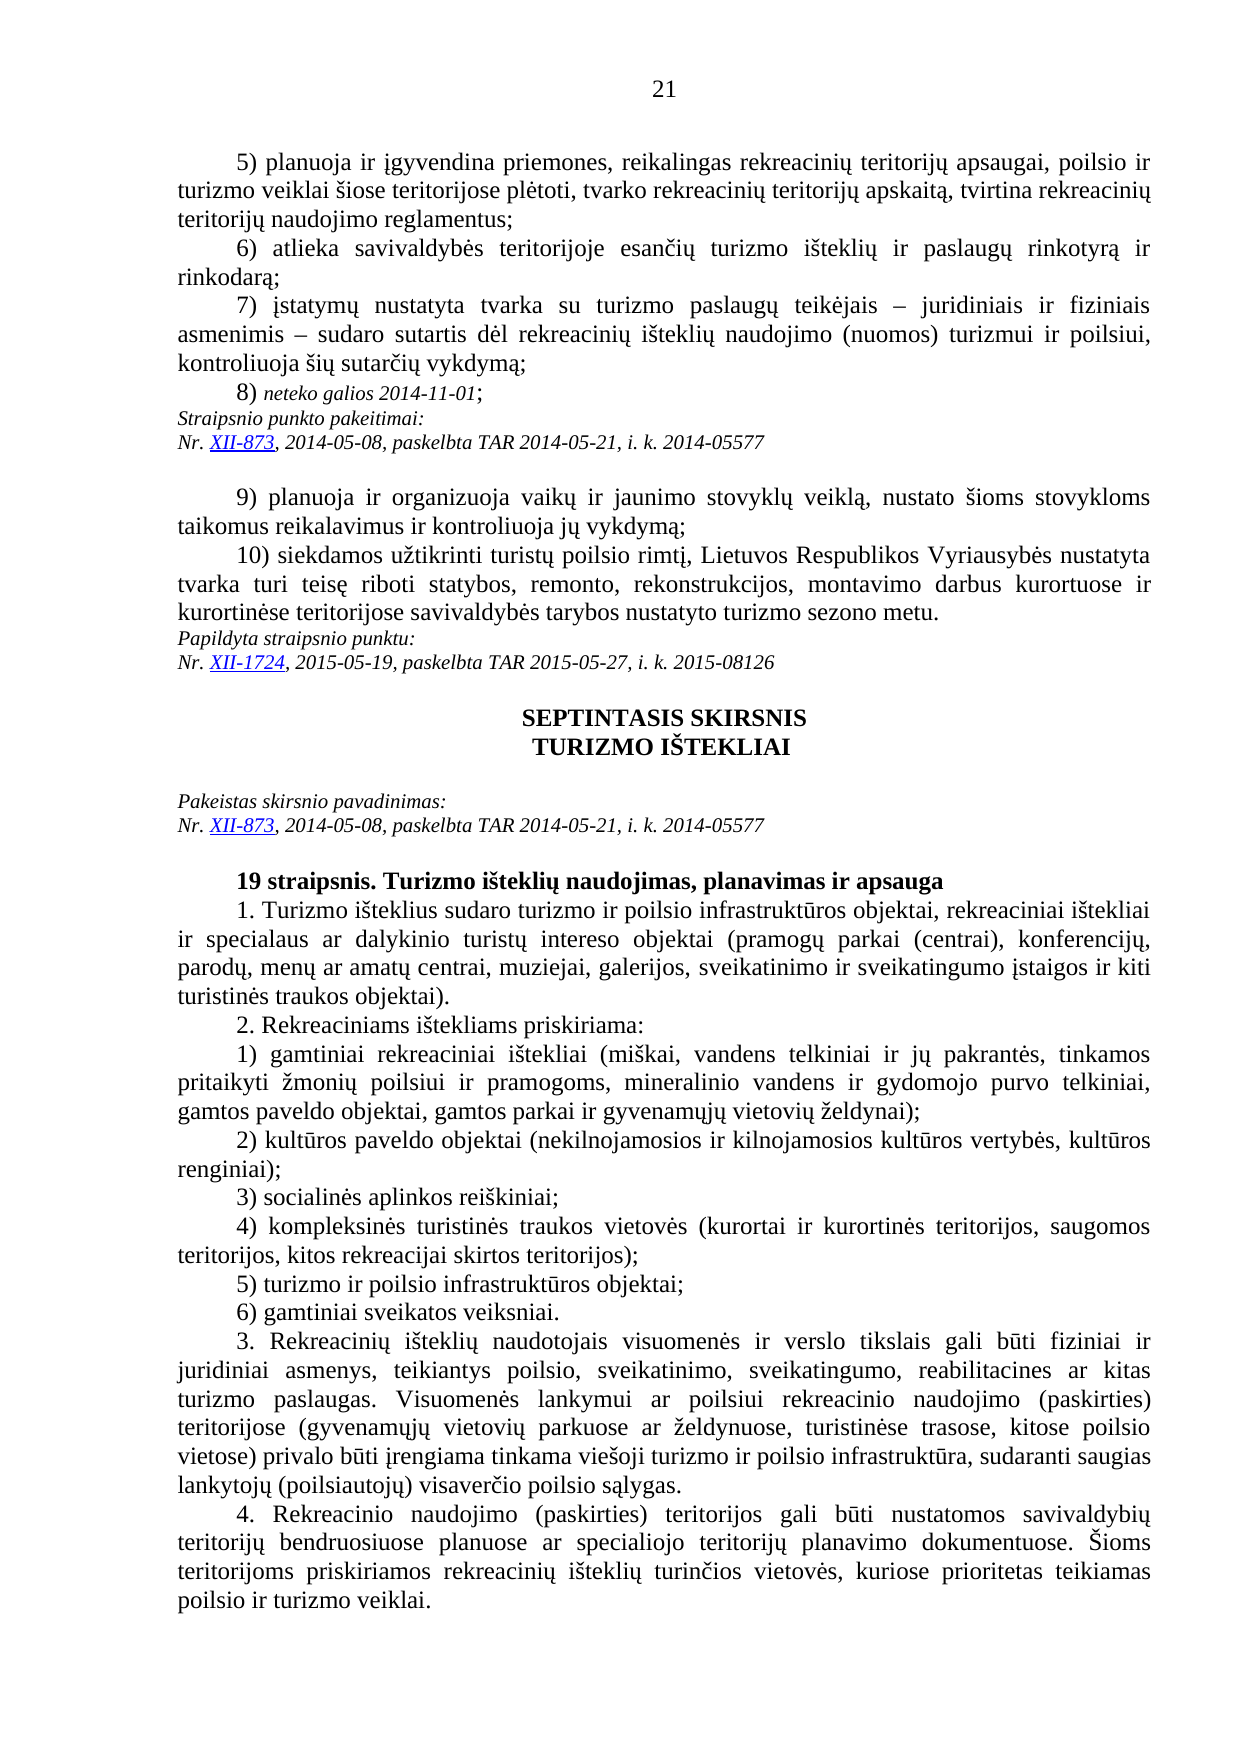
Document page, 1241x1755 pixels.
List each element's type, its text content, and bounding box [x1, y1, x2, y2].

text Papildyta straipsnio punktu: [177, 626, 1152, 650]
text 9) planuoja ir organizuoja vaikų ir jaunimo stovyklų veiklą, nustato šioms stovykloms taikomus reikalavimus ir kontroliuoja jų vykdymą; [177, 482, 1152, 540]
text 1. Turizmo išteklius sudaro turizmo ir poilsio infrastruktūros objektai, rekreaciniai ištekliai ir specialaus ar dalykinio turistų intereso objektai (pramogų parkai (centrai), konferencijų, parodų, menų ar amatų centrai, muziejai, galerijos, sveikatinimo ir sveikatingumo įstaigos ir kiti turistinės traukos objektai). [177, 895, 1152, 1010]
text 2. Rekreaciniams ištekliams priskiriama: [177, 1010, 1152, 1039]
text 1) gamtiniai rekreaciniai ištekliai (miškai, vandens telkiniai ir jų pakrantės, tinkamos pritaikyti žmonių poilsiui ir pramogoms, mineralinio vandens ir gydomojo purvo telkiniai, gamtos paveldo objektai, gamtos parkai ir gyvenamųjų vietovių želdynai); [177, 1039, 1152, 1125]
text 10) siekdamos užtikrinti turistų poilsio rimtį, Lietuvos Respublikos Vyriausybės nustatyta tvarka turi teisę riboti statybos, remonto, rekonstrukcijos, montavimo darbus kurortuose ir kurortinėse teritorijose savivaldybės tarybos nustatyto turizmo sezono metu. [177, 540, 1152, 626]
text 5) turizmo ir poilsio infrastruktūros objektai; [177, 1269, 1152, 1297]
text 6) atlieka savivaldybės teritorijoje esančių turizmo išteklių ir paslaugų rinkotyrą ir rinkodarą; [177, 233, 1152, 291]
text Nr. XII-1724, 2015-05-19, paskelbta TAR 2015-05-27, i. k. 2015-08126 [177, 650, 1152, 674]
text 2) kultūros paveldo objektai (nekilnojamosios ir kilnojamosios kultūros vertybės, kultūros renginiai); [177, 1125, 1152, 1182]
text 4) kompleksinės turistinės traukos vietovės (kurortai ir kurortinės teritorijos, saugomos teritorijos, kitos rekreacijai skirtos teritorijos); [177, 1211, 1152, 1269]
text 4. Rekreacinio naudojimo (paskirties) teritorijos gali būti nustatomos savivaldybių teritorijų bendruosiuose planuose ar specialiojo teritorijų planavimo dokumentuose. Šioms teritorijoms priskiriamos rekreacinių išteklių turinčios vietovės, kuriose prioritetas teikiamas poilsio ir turizmo veiklai. [177, 1499, 1152, 1614]
text 6) gamtiniai sveikatos veiksniai. [177, 1297, 1152, 1326]
text Pakeistas skirsnio pavadinimas: [177, 789, 1152, 813]
text TURIZMO IŠTEKLIAI [177, 732, 1152, 761]
text SEPTINTASIS SKIRSNIS [177, 703, 1152, 732]
text 5) planuoja ir įgyvendina priemones, reikalingas rekreacinių teritorijų apsaugai, poilsio ir turizmo veiklai šiose teritorijose plėtoti, tvarko rekreacinių teritorijų apskaitą, tvirtina rekreacinių teritorijų naudojimo reglamentus; [177, 147, 1152, 233]
text Straipsnio punkto pakeitimai: [177, 406, 1152, 430]
text Nr. XII-873, 2014-05-08, paskelbta TAR 2014-05-21, i. k. 2014-05577 [177, 430, 1152, 454]
text 3. Rekreacinių išteklių naudotojais visuomenės ir verslo tikslais gali būti fiziniai ir juridiniai asmenys, teikiantys poilsio, sveikatinimo, sveikatingumo, reabilitacines ar kitas turizmo paslaugas. Visuomenės lankymui ar poilsiui rekreacinio naudojimo (paskirties) teritorijose (gyvenamųjų vietovių parkuose ar želdynuose, turistinėse trasose, kitose poilsio vietose) privalo būti įrengiama tinkama viešoji turizmo ir poilsio infrastruktūra, sudaranti saugias lankytojų (poilsiautojų) visaverčio poilsio sąlygas. [177, 1326, 1152, 1499]
text 8) neteko galios 2014-11-01; [177, 377, 1152, 406]
text 7) įstatymų nustatyta tvarka su turizmo paslaugų teikėjais – juridiniais ir fiziniais asmenimis – sudaro sutartis dėl rekreacinių išteklių naudojimo (nuomos) turizmui ir poilsiui, kontroliuoja šių sutarčių vykdymą; [177, 291, 1152, 377]
text 3) socialinės aplinkos reiškiniai; [177, 1182, 1152, 1211]
text Nr. XII-873, 2014-05-08, paskelbta TAR 2014-05-21, i. k. 2014-05577 [177, 813, 1152, 837]
text 19 straipsnis. Turizmo išteklių naudojimas, planavimas ir apsauga [236, 866, 1152, 895]
